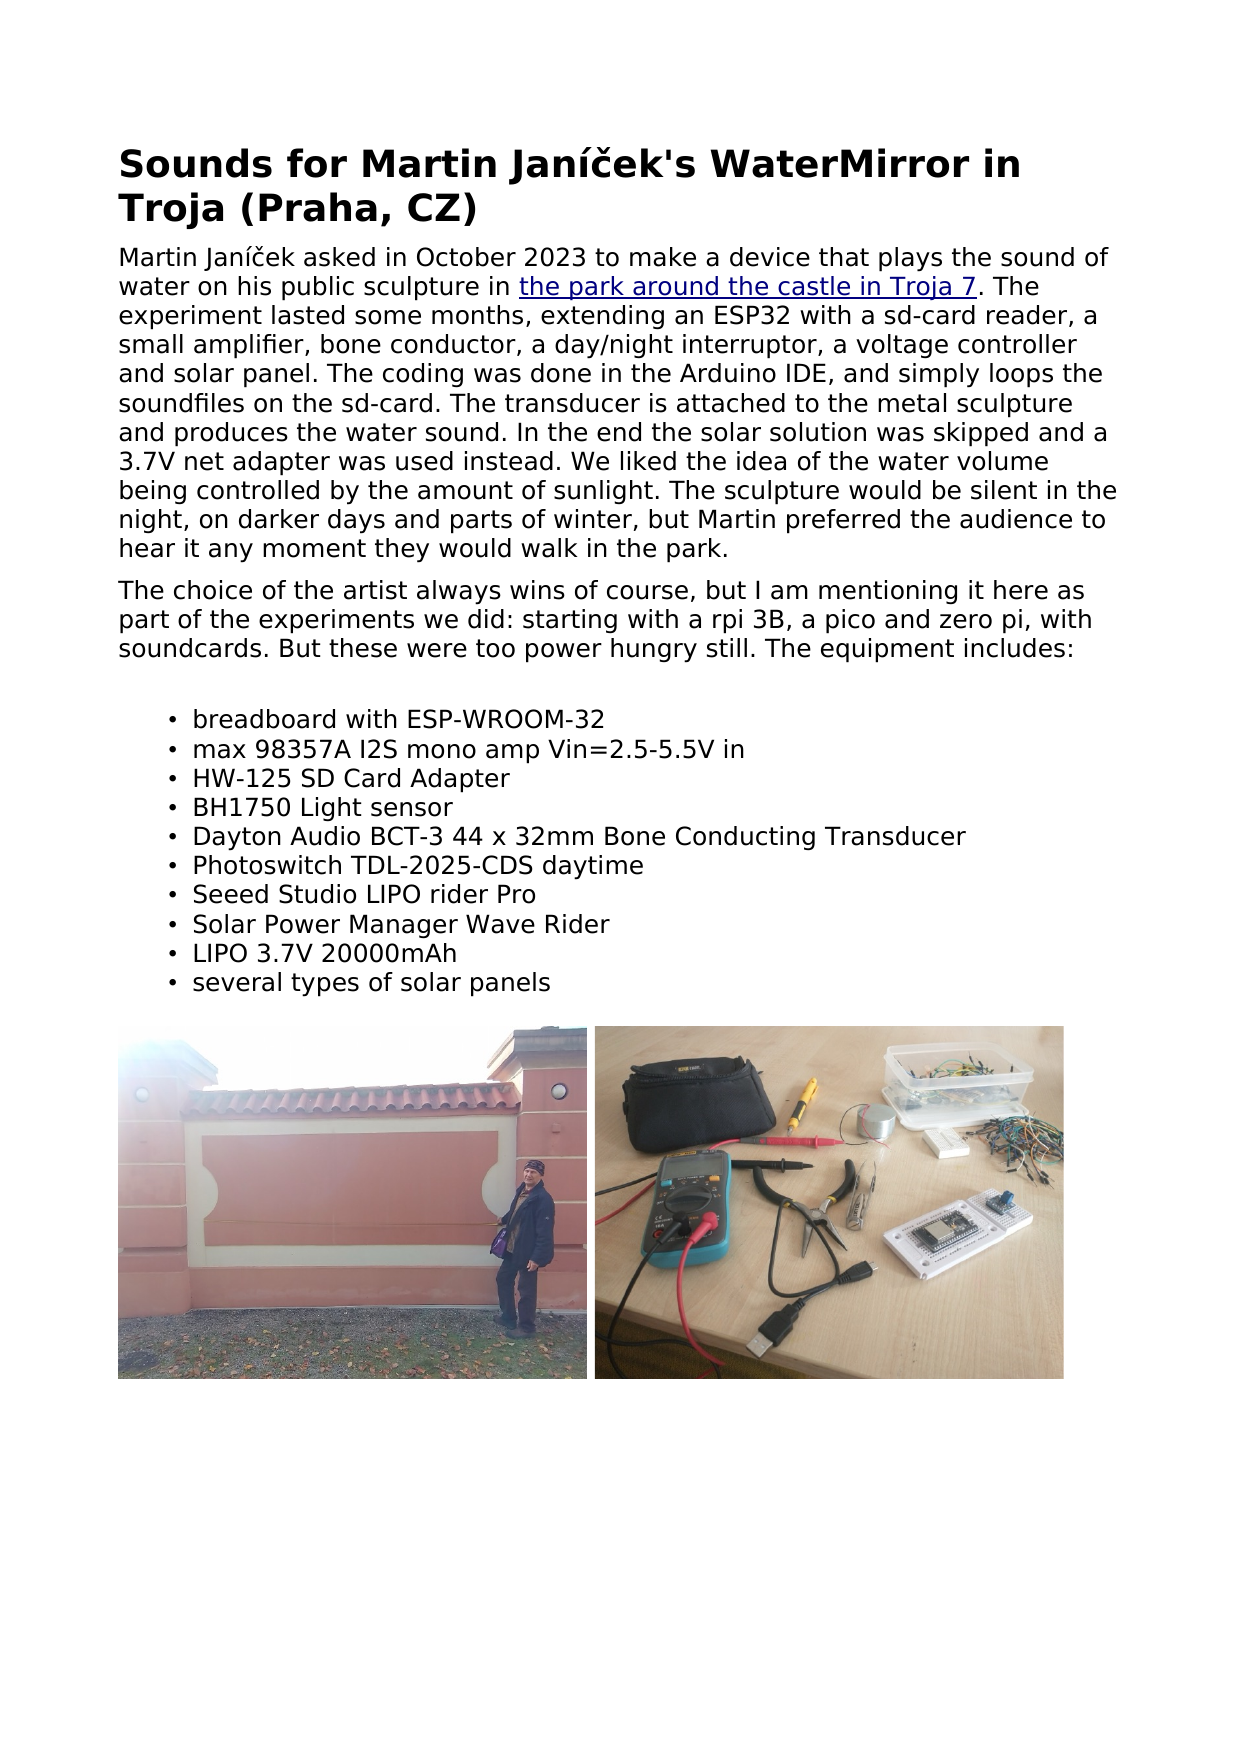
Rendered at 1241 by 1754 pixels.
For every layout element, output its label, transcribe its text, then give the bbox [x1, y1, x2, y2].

list breadboard with ESP-WROOM-32 [177, 706, 1122, 735]
list Photoswitch TDL-2025-CDS daytime [177, 852, 1122, 881]
list several types of solar panels [177, 968, 1122, 997]
picture [594, 1026, 1064, 1379]
list Dayton Audio BCT-3 44 x 32mm Bone Conducting Transducer [177, 822, 1122, 852]
list HW-125 SD Card Adapter [177, 764, 1122, 793]
picture [118, 1026, 587, 1379]
list Seeed Studio LIPO rider Pro [177, 881, 1122, 910]
list LIPO 3.7V 20000mAh [177, 939, 1122, 968]
list Solar Power Manager Wave Rider [177, 910, 1122, 939]
text The choice of the artist always wins of course, but I am mentioning it here as part of the experiments we did: starting with a rpi 3B, a pico and zero pi, with soundcards. But these were too power hungry still. The equipment includes: [118, 576, 1122, 664]
list max 98357A I2S mono amp Vin=2.5-5.5V in [177, 735, 1122, 764]
text Martin Janíček asked in October 2023 to make a device that plays the sound of water on his public sculpture in the park around the castle in Troja 7. The experiment lasted some months, extending an ESP32 with a sd-card reader, a small amplifier, bone conductor, a day/night interruptor, a voltage controller and solar panel. The coding was done in the Arduino IDE, and simply loops the soundfiles on the sd-card. The transducer is attached to the metal sculpture and produces the water sound. In the end the solar solution was skipped and a 3.7V net adapter was used instead. We liked the idea of the water volume being controlled by the amount of sunlight. The sculpture would be silent in the night, on darker days and parts of winter, but Martin preferred the audience to hear it any moment they would walk in the park. [118, 243, 1122, 564]
subtitle Sounds for Martin Janíček's WaterMirror in Troja (Praha, CZ) [118, 143, 1122, 230]
list BH1750 Light sensor [177, 793, 1122, 822]
